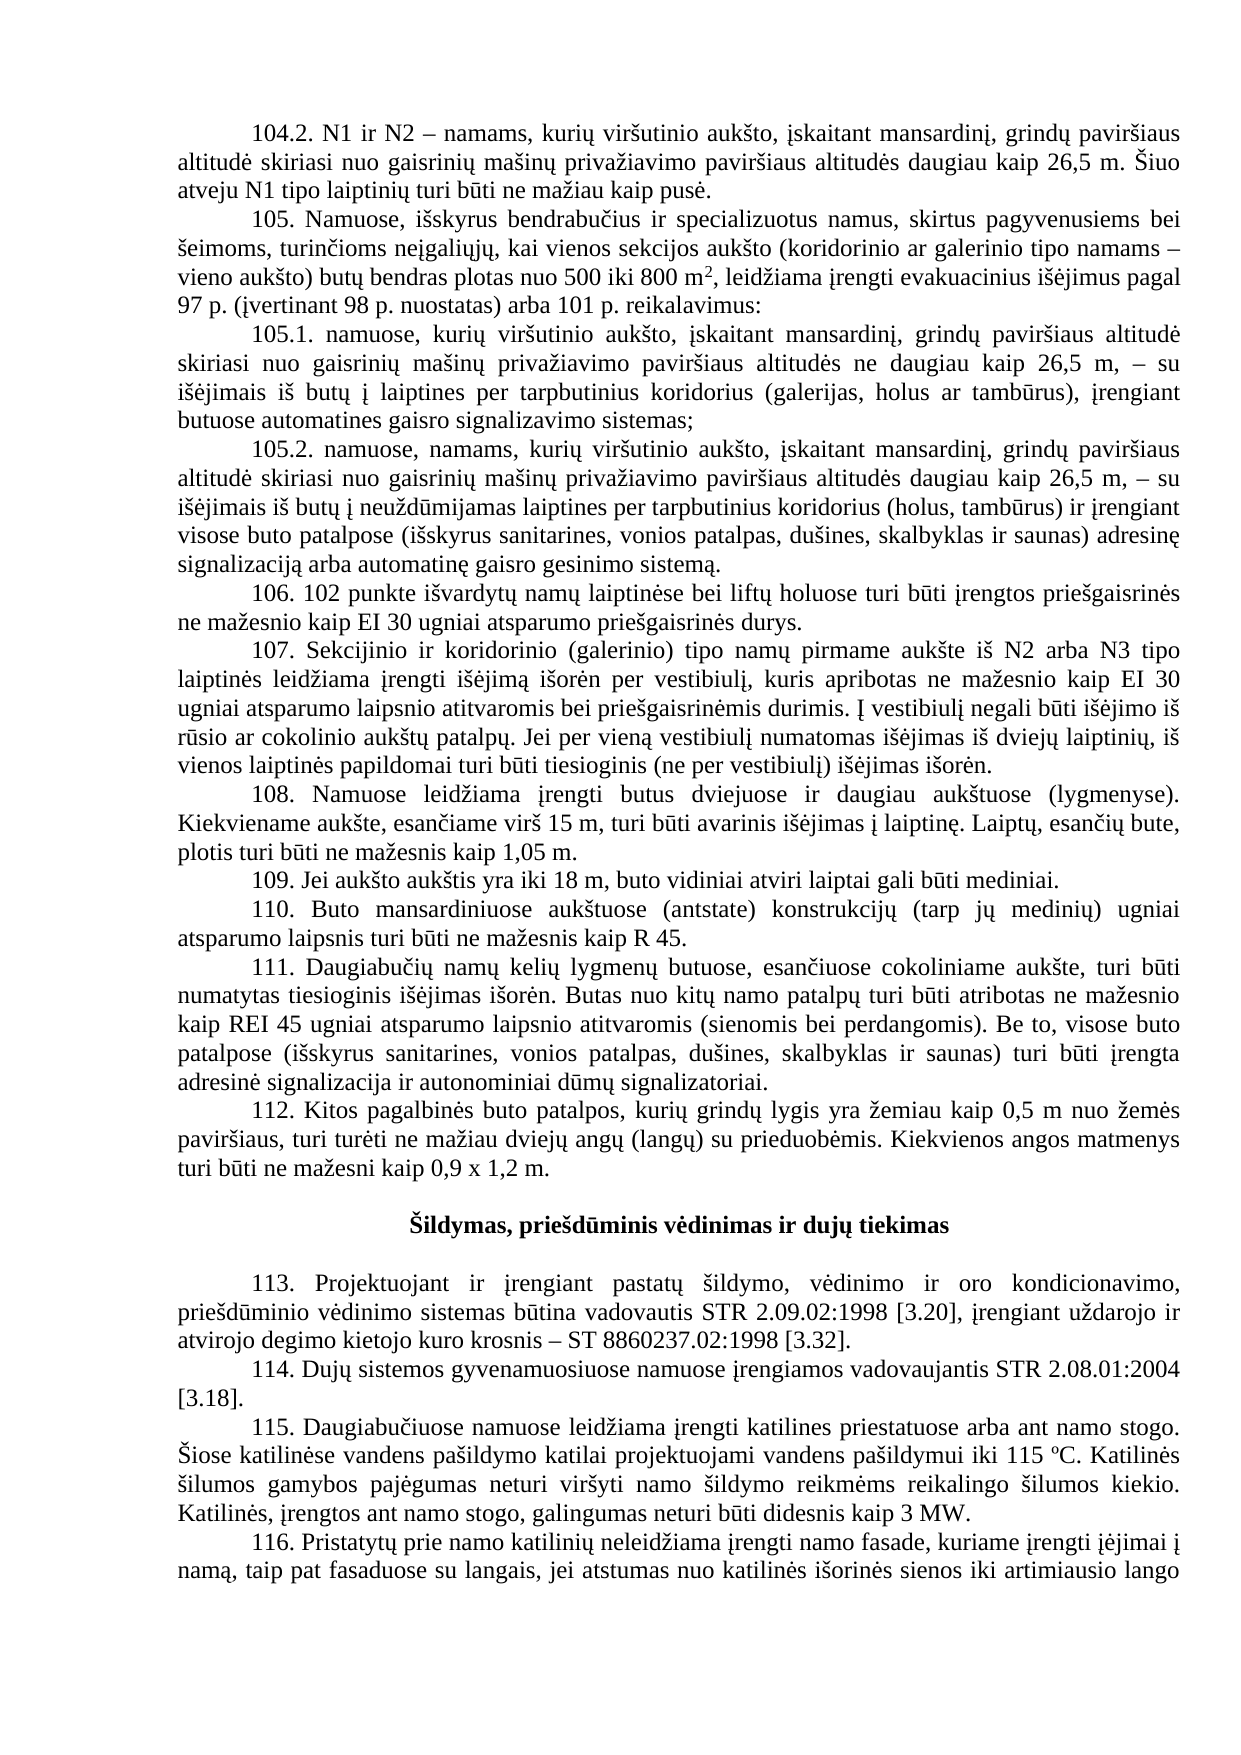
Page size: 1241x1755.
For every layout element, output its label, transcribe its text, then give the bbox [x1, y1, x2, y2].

text Šildymas, priešdūminis vėdinimas ir dujų tiekimas [177, 1211, 1181, 1239]
text 116. Pristatytų prie namo katilinių neleidžiama įrengti namo fasade, kuriame įrengti įėjimai į namą, taip pat fasaduose su langais, jei atstumas nuo katilinės išorinės sienos iki artimiausio lango [177, 1527, 1181, 1584]
text 107. Sekcijinio ir koridorinio (galerinio) tipo namų pirmame aukšte iš N2 arba N3 tipo laiptinės leidžiama įrengti išėjimą išorėn per vestibiulį, kuris apribotas ne mažesnio kaip EI 30 ugniai atsparumo laipsnio atitvaromis bei priešgaisrinėmis durimis. Į vestibiulį negali būti išėjimo iš rūsio ar cokolinio aukštų patalpų. Jei per vieną vestibiulį numatomas išėjimas iš dviejų laiptinių, iš vienos laiptinės papildomai turi būti tiesioginis (ne per vestibiulį) išėjimas išorėn. [177, 636, 1181, 779]
text 114. Dujų sistemos gyvenamuosiuose namuose įrengiamos vadovaujantis STR 2.08.01:2004 [3.18]. [177, 1354, 1181, 1412]
text 110. Buto mansardiniuose aukštuose (antstate) konstrukcijų (tarp jų medinių) ugniai atsparumo laipsnis turi būti ne mažesnis kaip R 45. [177, 894, 1181, 952]
text 111. Daugiabučių namų kelių lygmenų butuose, esančiuose cokoliniame aukšte, turi būti numatytas tiesioginis išėjimas išorėn. Butas nuo kitų namo patalpų turi būti atribotas ne mažesnio kaip REI 45 ugniai atsparumo laipsnio atitvaromis (sienomis bei perdangomis). Be to, visose buto patalpose (išskyrus sanitarines, vonios patalpas, dušines, skalbyklas ir saunas) turi būti įrengta adresinė signalizacija ir autonominiai dūmų signalizatoriai. [177, 952, 1181, 1096]
text 105.2. namuose, namams, kurių viršutinio aukšto, įskaitant mansardinį, grindų paviršiaus altitudė skiriasi nuo gaisrinių mašinų privažiavimo paviršiaus altitudės daugiau kaip 26,5 m, – su išėjimais iš butų į neuždūmijamas laiptines per tarpbutinius koridorius (holus, tambūrus) ir įrengiant visose buto patalpose (išskyrus sanitarines, vonios patalpas, dušines, skalbyklas ir saunas) adresinę signalizaciją arba automatinę gaisro gesinimo sistemą. [177, 434, 1181, 578]
text 113. Projektuojant ir įrengiant pastatų šildymo, vėdinimo ir oro kondicionavimo, priešdūminio vėdinimo sistemas būtina vadovautis STR 2.09.02:1998 [3.20], įrengiant uždarojo ir atvirojo degimo kietojo kuro krosnis – ST 8860237.02:1998 [3.32]. [177, 1268, 1181, 1354]
text 115. Daugiabučiuose namuose leidžiama įrengti katilines priestatuose arba ant namo stogo. Šiose katilinėse vandens pašildymo katilai projektuojami vandens pašildymui iki 115 ºC. Katilinės šilumos gamybos pajėgumas neturi viršyti namo šildymo reikmėms reikalingo šilumos kiekio. Katilinės, įrengtos ant namo stogo, galingumas neturi būti didesnis kaip 3 MW. [177, 1412, 1181, 1527]
text 104.2. N1 ir N2 – namams, kurių viršutinio aukšto, įskaitant mansardinį, grindų paviršiaus altitudė skiriasi nuo gaisrinių mašinų privažiavimo paviršiaus altitudės daugiau kaip 26,5 m. Šiuo atveju N1 tipo laiptinių turi būti ne mažiau kaip pusė. [177, 118, 1181, 204]
text 112. Kitos pagalbinės buto patalpos, kurių grindų lygis yra žemiau kaip 0,5 m nuo žemės paviršiaus, turi turėti ne mažiau dviejų angų (langų) su prieduobėmis. Kiekvienos angos matmenys turi būti ne mažesni kaip 0,9 x 1,2 m. [177, 1096, 1181, 1182]
text 105. Namuose, išskyrus bendrabučius ir specializuotus namus, skirtus pagyvenusiems bei šeimoms, turinčioms neįgaliųjų, kai vienos sekcijos aukšto (koridorinio ar galerinio tipo namams – vieno aukšto) butų bendras plotas nuo 500 iki 800 m2, leidžiama įrengti evakuacinius išėjimus pagal 97 p. (įvertinant 98 p. nuostatas) arba 101 p. reikalavimus: [177, 204, 1181, 319]
text 109. Jei aukšto aukštis yra iki 18 m, buto vidiniai atviri laiptai gali būti mediniai. [177, 866, 1181, 894]
text 106. 102 punkte išvardytų namų laiptinėse bei liftų holuose turi būti įrengtos priešgaisrinės ne mažesnio kaip EI 30 ugniai atsparumo priešgaisrinės durys. [177, 578, 1181, 636]
text 105.1. namuose, kurių viršutinio aukšto, įskaitant mansardinį, grindų paviršiaus altitudė skiriasi nuo gaisrinių mašinų privažiavimo paviršiaus altitudės ne daugiau kaip 26,5 m, – su išėjimais iš butų į laiptines per tarpbutinius koridorius (galerijas, holus ar tambūrus), įrengiant butuose automatines gaisro signalizavimo sistemas; [177, 319, 1181, 434]
text 108. Namuose leidžiama įrengti butus dviejuose ir daugiau aukštuose (lygmenyse). Kiekviename aukšte, esančiame virš 15 m, turi būti avarinis išėjimas į laiptinę. Laiptų, esančių bute, plotis turi būti ne mažesnis kaip 1,05 m. [177, 779, 1181, 866]
